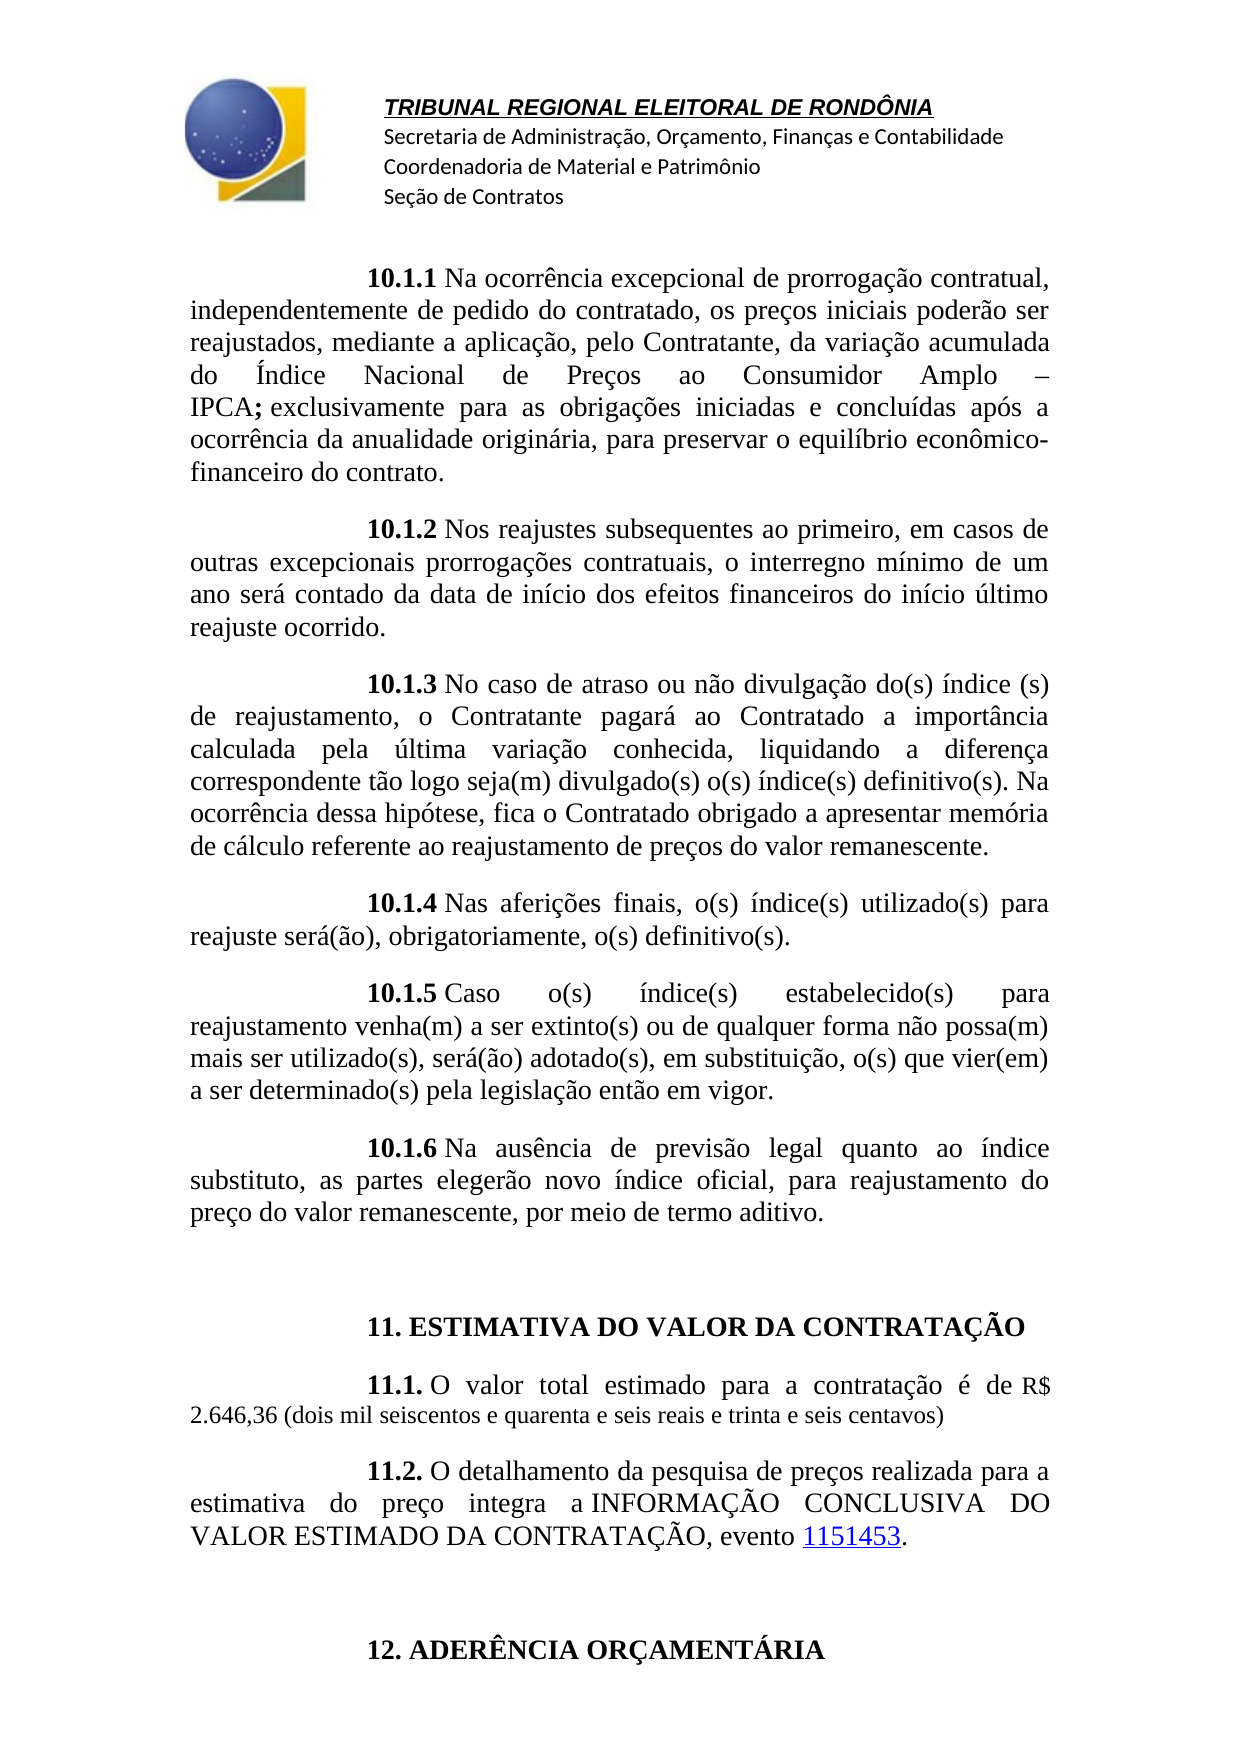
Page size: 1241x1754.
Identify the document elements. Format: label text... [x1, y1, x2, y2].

text 10.1.1 Na ocorrência excepcional de prorrogação contratual, independentemente de pedido do contratado, os preços iniciais poderão ser reajustados, mediante a aplicação, pelo Contratante, da variação acumulada do Índice Nacional de Preços ao Consumidor Amplo – IPCA; exclusivamente para as obrigações iniciadas e concluídas após a ocorrência da anualidade originária, para preservar o equilíbrio econômico-financeiro do contrato. [190, 261, 1051, 487]
text 10.1.4 Nas aferições finais, o(s) índice(s) utilizado(s) para reajuste será(ão), obrigatoriamente, o(s) definitivo(s). [190, 886, 1051, 951]
text 11.2. O detalhamento da pesquisa de preços realizada para a estimativa do preço integra a INFORMAÇÃO CONCLUSIVA DO VALOR ESTIMADO DA CONTRATAÇÃO, evento 1151453. [190, 1454, 1051, 1551]
text 11.1. O valor total estimado para a contratação é de R$ 2.646,36 (dois mil seiscentos e quarenta e seis reais e trinta e seis centavos) [190, 1368, 1051, 1429]
text 12. ADERÊNCIA ORÇAMENTÁRIA [190, 1633, 1051, 1666]
text 10.1.5 Caso o(s) índice(s) estabelecido(s) para reajustamento venha(m) a ser extinto(s) ou de qualquer forma não possa(m) mais ser utilizado(s), será(ão) adotado(s), em substituição, o(s) que vier(em) a ser determinado(s) pela legislação então em vigor. [190, 976, 1051, 1106]
text 10.1.3 No caso de atraso ou não divulgação do(s) índice (s) de reajustamento, o Contratante pagará ao Contratado a importância calculada pela última variação conhecida, liquidando a diferença correspondente tão logo seja(m) divulgado(s) o(s) índice(s) definitivo(s). Na ocorrência dessa hipótese, fica o Contratado obrigado a apresentar memória de cálculo referente ao reajustamento de preços do valor remanescente. [190, 667, 1051, 861]
text 10.1.6 Na ausência de previsão legal quanto ao índice substituto, as partes elegerão novo índice oficial, para reajustamento do preço do valor remanescente, por meio de termo aditivo. [190, 1131, 1051, 1228]
text 11. ESTIMATIVA DO VALOR DA CONTRATAÇÃO [190, 1310, 1051, 1343]
text 10.1.2 Nos reajustes subsequentes ao primeiro, em casos de outras excepcionais prorrogações contratuais, o interregno mínimo de um ano será contado da data de início dos efeitos financeiros do início último reajuste ocorrido. [190, 512, 1051, 642]
